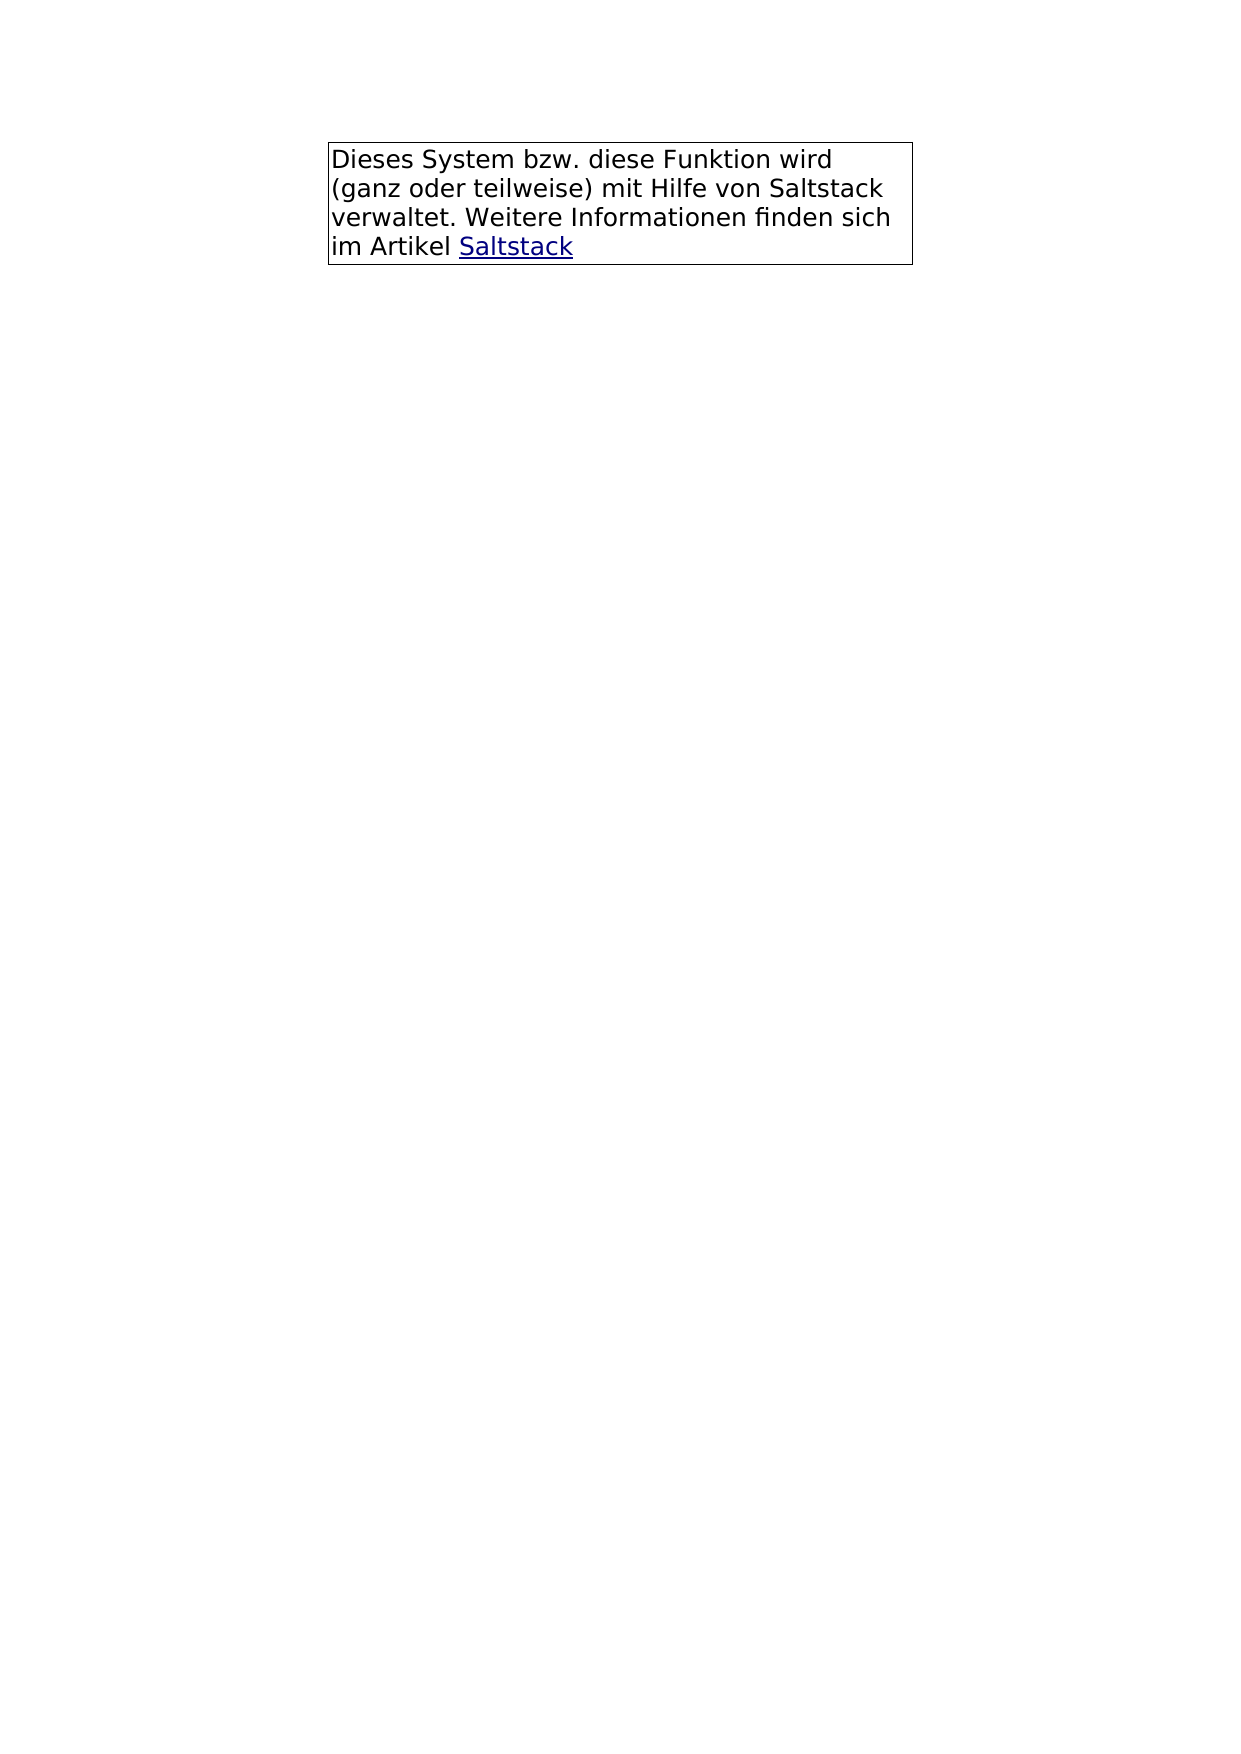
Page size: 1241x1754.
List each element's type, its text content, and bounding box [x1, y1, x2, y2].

table_header Dieses System bzw. diese Funktion wird (ganz oder teilweise) mit Hilfe von Saltstack verwaltet. Weitere Informationen finden sich im Artikel Saltstack [329, 143, 912, 264]
